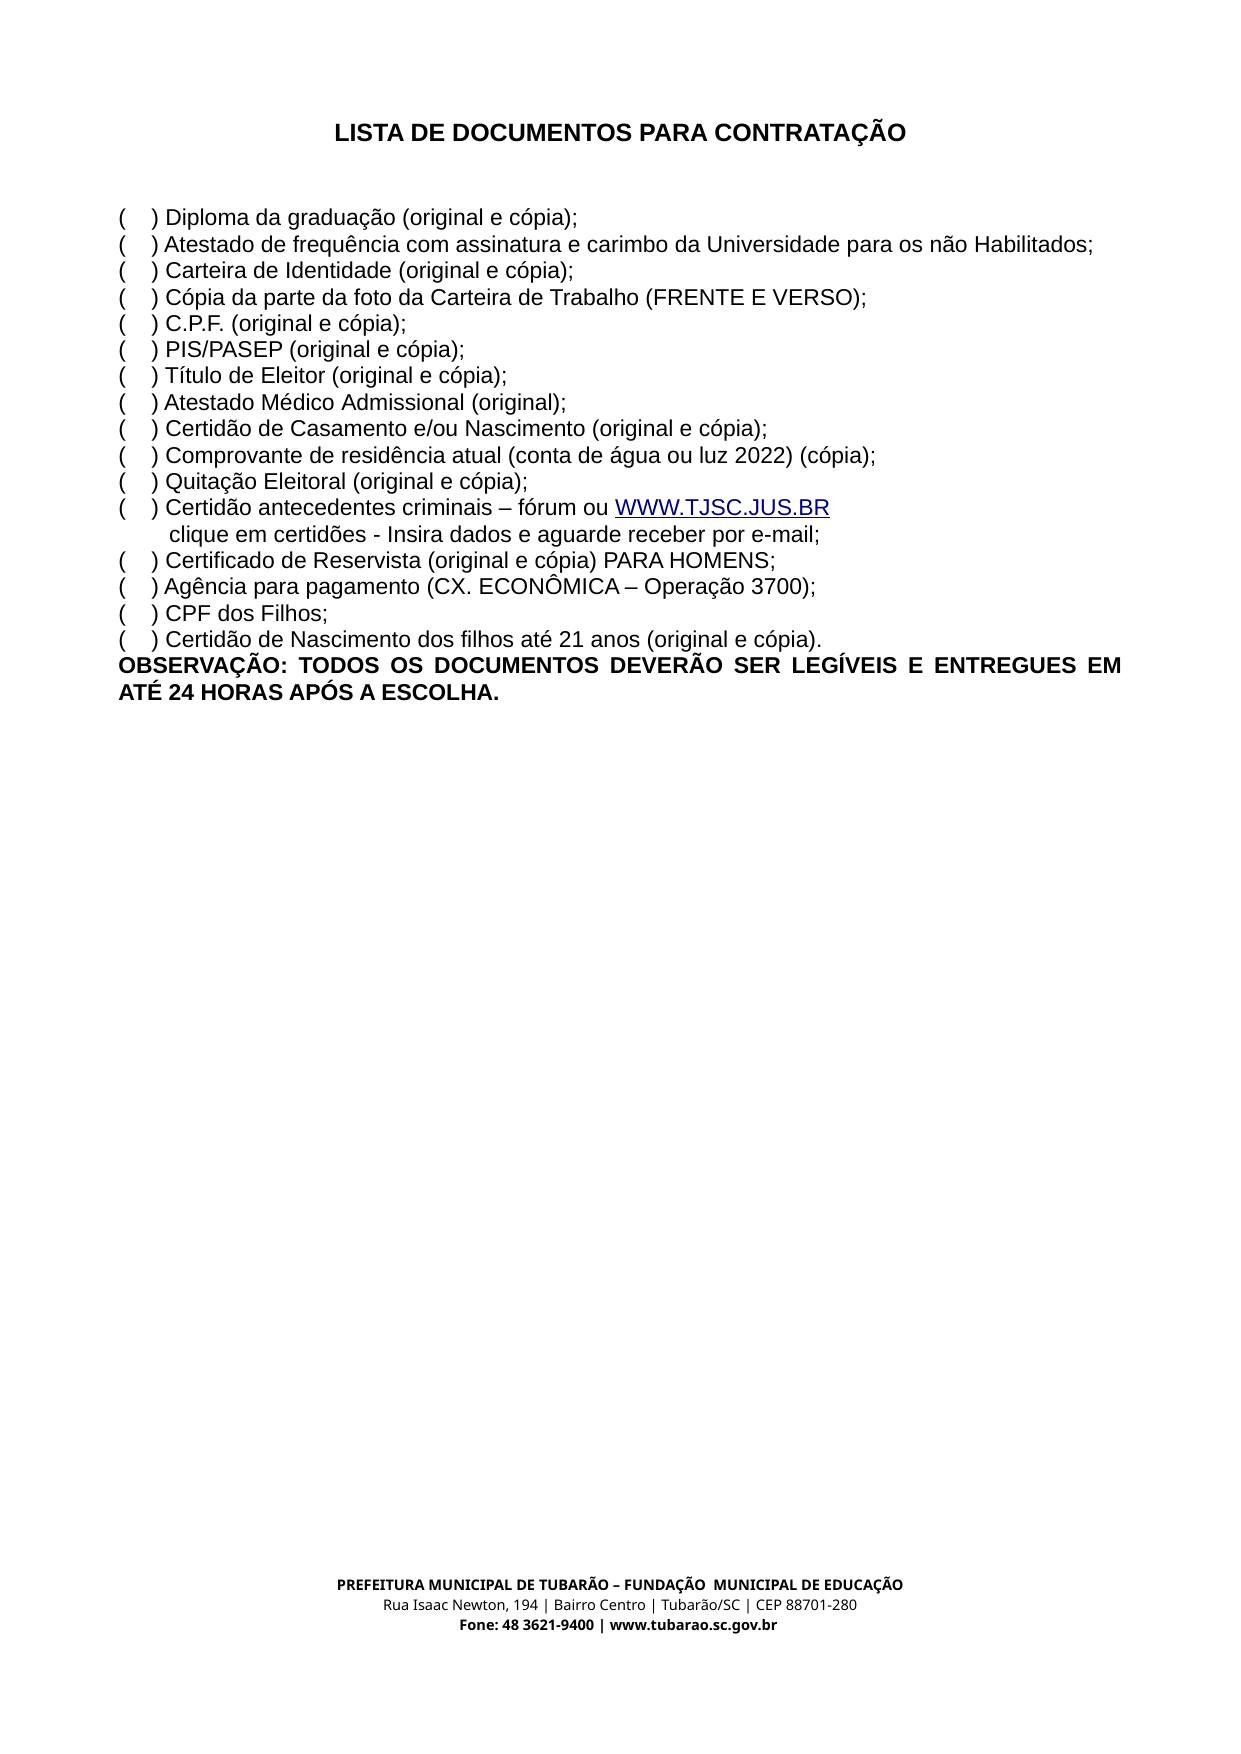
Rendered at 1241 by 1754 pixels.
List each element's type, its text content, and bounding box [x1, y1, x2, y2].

text ( ) Atestado de frequência com assinatura e carimbo da Universidade para os não Habilitados; [118, 231, 1122, 257]
text ( ) Agência para pagamento (CX. ECONÔMICA – Operação 3700); [118, 573, 1122, 600]
text clique em certidões - Insira dados e aguarde receber por e-mail; [118, 521, 1122, 547]
text OBSERVAÇÃO: TODOS OS DOCUMENTOS DEVERÃO SER LEGÍVEIS E ENTREGUES EM ATÉ 24 HORAS APÓS A ESCOLHA. [118, 652, 1122, 705]
text ( ) Certidão de Casamento e/ou Nascimento (original e cópia); [118, 415, 1122, 442]
text ( ) Diploma da graduação (original e cópia); [118, 204, 1122, 231]
text ( ) PIS/PASEP (original e cópia); [118, 336, 1122, 362]
text ( ) Título de Eleitor (original e cópia); [118, 362, 1122, 389]
text LISTA DE DOCUMENTOS PARA CONTRATAÇÃO [118, 118, 1122, 147]
text ( ) CPF dos Filhos; [118, 600, 1122, 626]
text ( ) Certidão de Nascimento dos filhos até 21 anos (original e cópia). [118, 626, 1122, 652]
text ( ) C.P.F. (original e cópia); [118, 310, 1122, 336]
text ( ) Cópia da parte da foto da Carteira de Trabalho (FRENTE E VERSO); [118, 283, 1122, 310]
text ( ) Quitação Eleitoral (original e cópia); [118, 468, 1122, 494]
text Fone: 48 3621-9400 | www.tubarao.sc.gov.br [118, 1614, 1122, 1634]
text ( ) Certidão antecedentes criminais – fórum ou WWW.TJSC.JUS.BR [118, 494, 1122, 521]
text PREFEITURA MUNICIPAL DE TUBARÃO – FUNDAÇÃO MUNICIPAL DE EDUCAÇÃO [118, 1575, 1122, 1595]
text ( ) Carteira de Identidade (original e cópia); [118, 257, 1122, 283]
text ( ) Certificado de Reservista (original e cópia) PARA HOMENS; [118, 547, 1122, 573]
text Rua Isaac Newton, 194 | Bairro Centro | Tubarão/SC | CEP 88701-280 [118, 1595, 1122, 1614]
text ( ) Comprovante de residência atual (conta de água ou luz 2022) (cópia); [118, 442, 1122, 468]
text ( ) Atestado Médico Admissional (original); [118, 389, 1122, 415]
